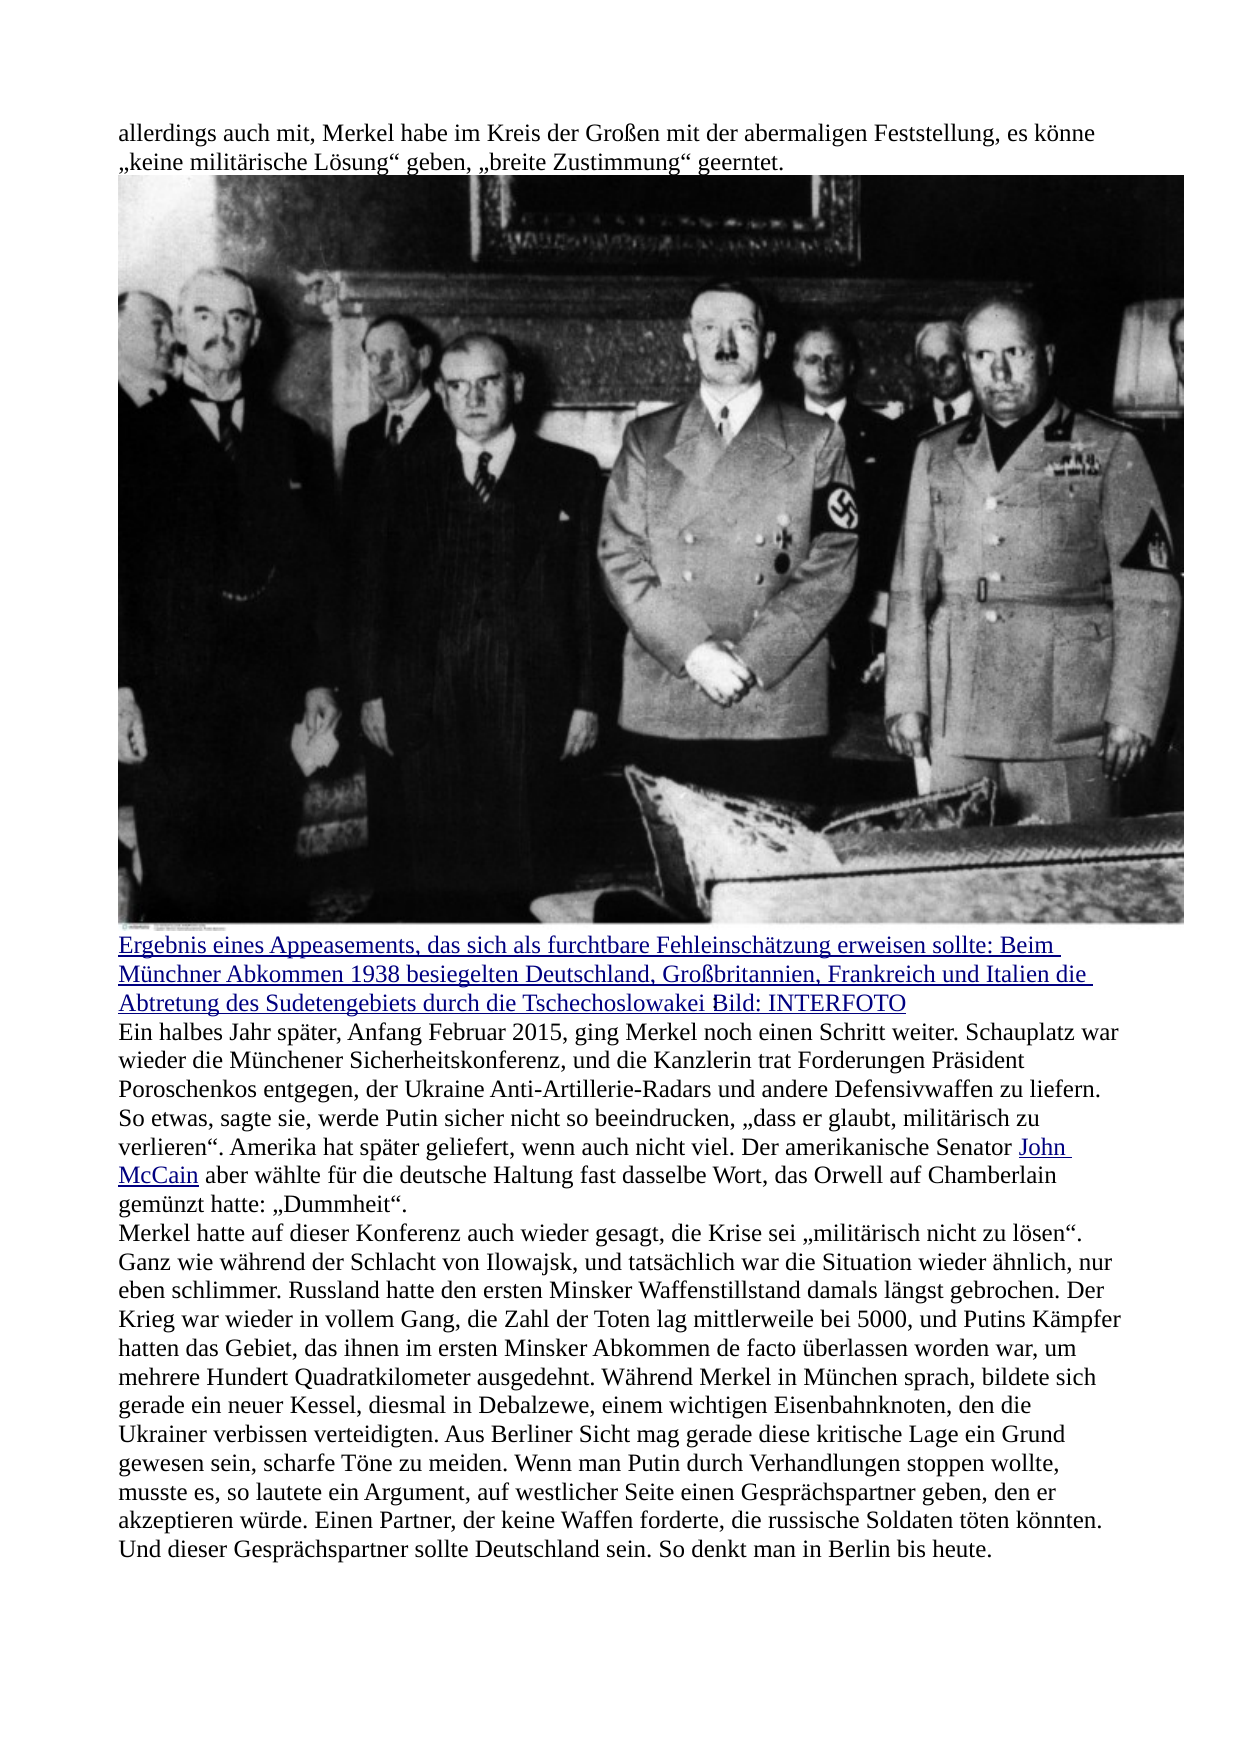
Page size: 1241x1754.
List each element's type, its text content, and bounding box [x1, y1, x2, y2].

text Ein halbes Jahr später, Anfang Februar 2015, ging Merkel noch einen Schritt weiter. Schauplatz war wieder die Münchener Sicherheitskonferenz, und die Kanzlerin trat Forderungen Präsident Poroschenkos entgegen, der Ukraine Anti-Artillerie-Radars und andere Defensivwaffen zu liefern. So etwas, sagte sie, werde Putin sicher nicht so beeindrucken, „dass er glaubt, militärisch zu verlieren“. Amerika hat später geliefert, wenn auch nicht viel. Der amerikanische Senator John McCain aber wählte für die deutsche Haltung fast dasselbe Wort, das Orwell auf Chamberlain gemünzt hatte: „Dummheit“. [118, 1017, 1122, 1218]
text Merkel hatte auf dieser Konferenz auch wieder gesagt, die Krise sei „militärisch nicht zu lösen“. Ganz wie während der Schlacht von Ilowajsk, und tatsächlich war die Situation wieder ähnlich, nur eben schlimmer. Russland hatte den ersten Minsker Waffenstillstand damals längst gebrochen. Der Krieg war wieder in vollem Gang, die Zahl der Toten lag mittlerweile bei 5000, und Putins Kämpfer hatten das Gebiet, das ihnen im ersten Minsker Abkommen de facto überlassen worden war, um mehrere Hundert Quadratkilometer ausgedehnt. Während Merkel in München sprach, bildete sich gerade ein neuer Kessel, diesmal in Debalzewe, einem wichtigen Eisenbahnknoten, den die Ukrainer verbissen verteidigten. Aus Berliner Sicht mag gerade diese kritische Lage ein Grund gewesen sein, scharfe Töne zu meiden. Wenn man Putin durch Verhandlungen stoppen wollte, musste es, so lautete ein Argument, auf westlicher Seite einen Gesprächspartner geben, den er akzeptieren würde. Einen Partner, der keine Waffen forderte, die russische Soldaten töten könnten. Und dieser Gesprächspartner sollte Deutschland sein. So denkt man in Berlin bis heute. [118, 1218, 1122, 1563]
picture [118, 175, 1184, 931]
text Ergebnis eines Appeasements, das sich als furchtbare Fehleinschätzung erweisen sollte: Beim Münchner Abkommen 1938 besiegelten Deutschland, Großbritannien, Frankreich und Italien die Abtretung des Sudetengebiets durch die Tschechoslowakei Bild: INTERFOTO [118, 931, 1122, 1017]
text allerdings auch mit, Merkel habe im Kreis der Großen mit der abermaligen Feststellung, es könne „keine militärische Lösung“ geben, „breite Zustimmung“ geerntet. [118, 118, 1122, 175]
